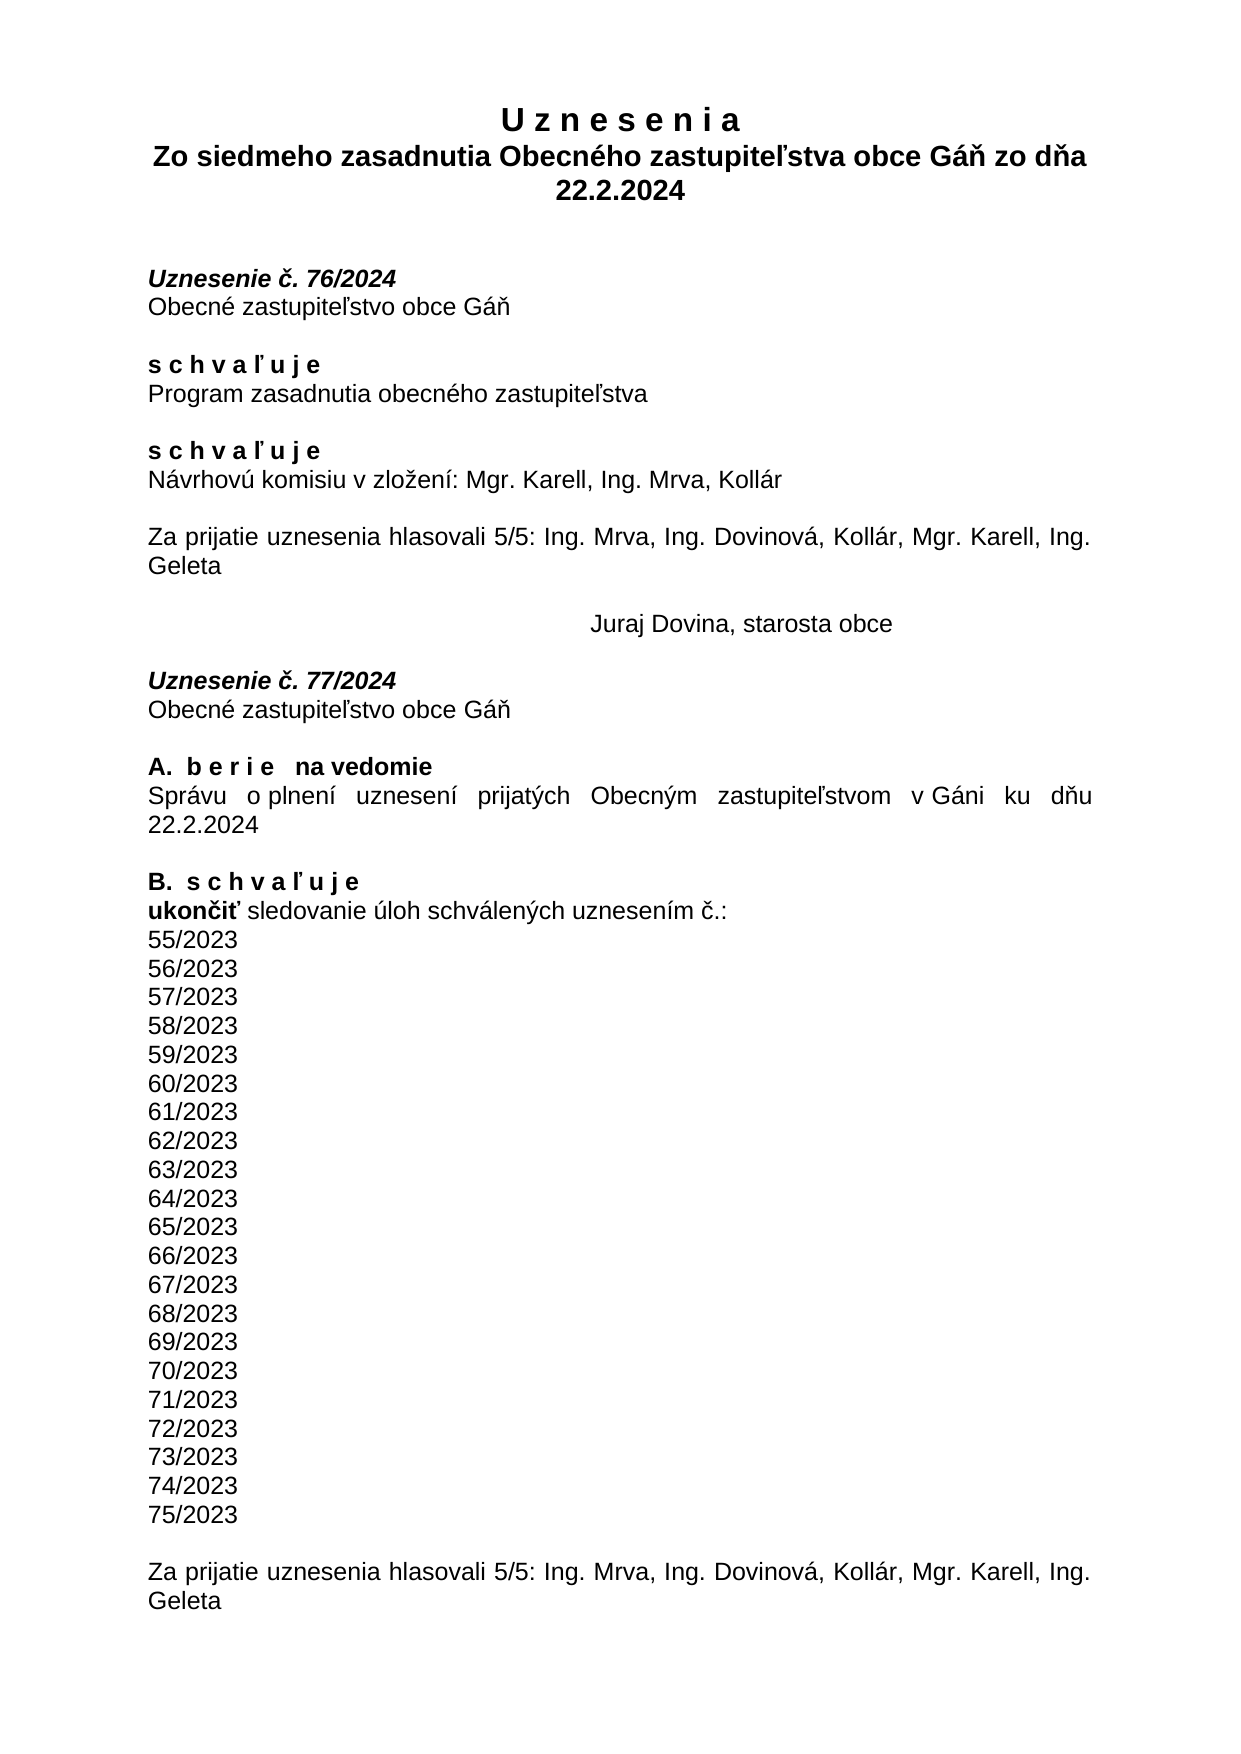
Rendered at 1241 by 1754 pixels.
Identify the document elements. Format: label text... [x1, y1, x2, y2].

text Návrhovú komisiu v zložení: Mgr. Karell, Ing. Mrva, Kollár [148, 465, 1093, 493]
text 64/2023 [148, 1183, 1093, 1212]
text Program zasadnutia obecného zastupiteľstva [148, 378, 1093, 407]
text 55/2023 [148, 925, 1093, 953]
text s c h v a ľ u j e [148, 350, 1093, 378]
text 75/2023 [148, 1500, 1093, 1528]
text 61/2023 [148, 1097, 1093, 1126]
text 58/2023 [148, 1011, 1093, 1040]
text 73/2023 [148, 1442, 1093, 1471]
text Juraj Dovina, starosta obce [516, 608, 1093, 637]
text U z n e s e n i a [148, 101, 1093, 139]
text 65/2023 [148, 1212, 1093, 1241]
text 69/2023 [148, 1327, 1093, 1356]
text Uznesenie č. 76/2024 [148, 263, 1093, 292]
text A. b e r i e na vedomie [148, 752, 1093, 781]
text Uznesenie č. 77/2024 [148, 666, 1093, 695]
text 59/2023 [148, 1040, 1093, 1068]
text 72/2023 [148, 1413, 1093, 1442]
text Obecné zastupiteľstvo obce Gáň [148, 695, 1093, 723]
text 66/2023 [148, 1241, 1093, 1270]
text s c h v a ľ u j e [148, 436, 1093, 465]
text Obecné zastupiteľstvo obce Gáň [148, 292, 1093, 321]
text Za prijatie uznesenia hlasovali 5/5: Ing. Mrva, Ing. Dovinová, Kollár, Mgr. Karell, Ing. Geleta [148, 1557, 1093, 1615]
text B. s c h v a ľ u j e [148, 867, 1093, 896]
text 70/2023 [148, 1356, 1093, 1385]
text ukončiť sledovanie úloh schválených uznesením č.: [148, 896, 1093, 925]
text Za prijatie uznesenia hlasovali 5/5: Ing. Mrva, Ing. Dovinová, Kollár, Mgr. Karell, Ing. Geleta [148, 522, 1093, 580]
text 67/2023 [148, 1270, 1093, 1298]
text 62/2023 [148, 1126, 1093, 1155]
text 68/2023 [148, 1298, 1093, 1327]
text 60/2023 [148, 1068, 1093, 1097]
text 57/2023 [148, 982, 1093, 1011]
text 74/2023 [148, 1471, 1093, 1500]
text 63/2023 [148, 1155, 1093, 1183]
text 56/2023 [148, 953, 1093, 982]
text 71/2023 [148, 1385, 1093, 1413]
text Správu o plnení uznesení prijatých Obecným zastupiteľstvom v Gáni ku dňu 22.2.2024 [148, 781, 1093, 838]
text Zo siedmeho zasadnutia Obecného zastupiteľstva obce Gáň zo dňa 22.2.2024 [148, 139, 1093, 206]
